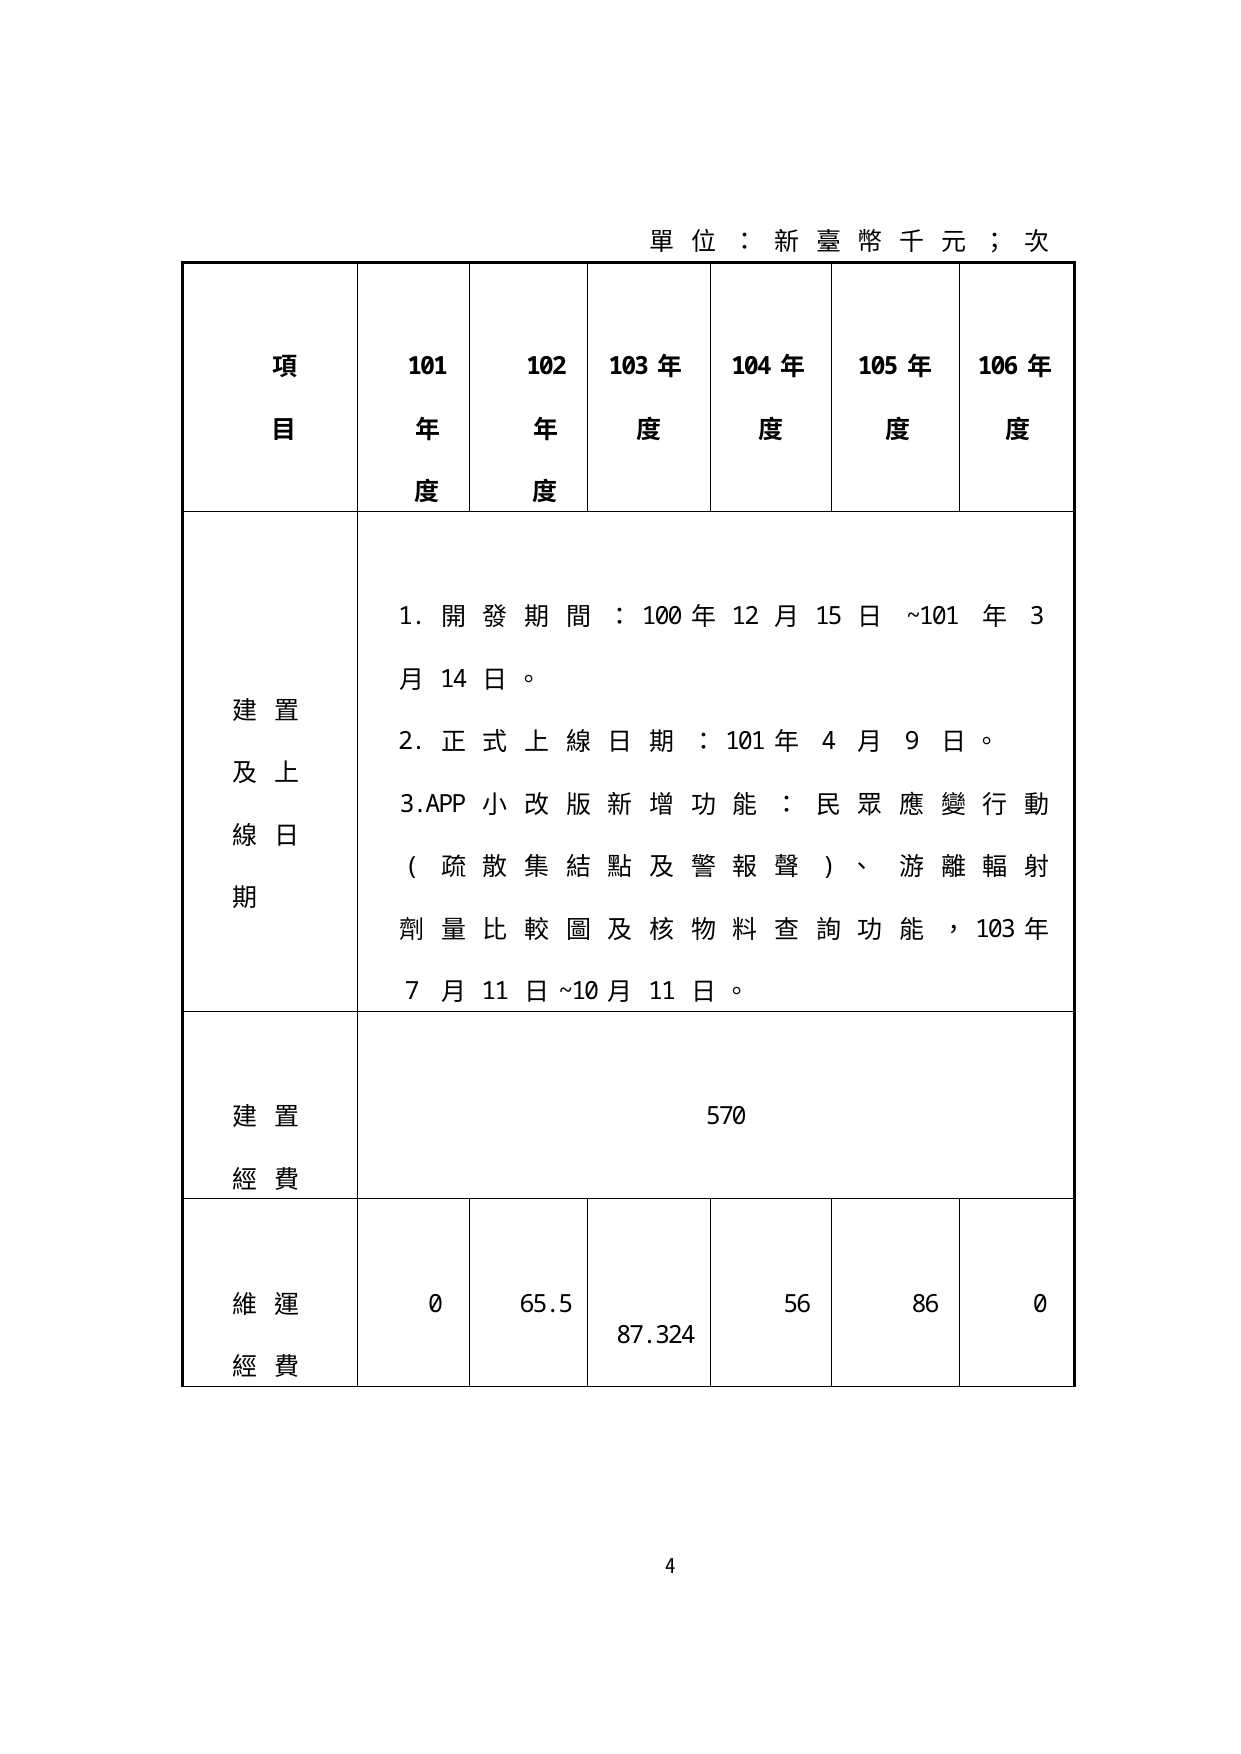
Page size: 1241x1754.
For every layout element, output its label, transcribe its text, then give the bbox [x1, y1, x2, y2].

table_header 103年度 [588, 264, 710, 511]
table_header 101年度 [358, 264, 469, 511]
text 單位：新臺幣千元；次 [183, 198, 1058, 261]
table_cell 86 [832, 1199, 959, 1386]
table_cell 65.5 [470, 1199, 587, 1386]
table_cell 0 [358, 1199, 469, 1386]
table_header 項 目 [184, 264, 357, 511]
table_header 105年度 [832, 264, 959, 511]
table_header 102年度 [470, 264, 587, 511]
table_cell 建置及上線日期 [184, 512, 357, 1011]
table_cell 1.開發期間：100年12月15日~101年3月14日。 2.正式上線日期：101年4月9日。 3.APP小改版新增功能：民眾應變行動(疏散集結點及警報聲)、游離輻射劑量比較圖及核物料查詢功能，103年7月11日~10月11日。 [358, 512, 1073, 1011]
table_header 104年度 [711, 264, 831, 511]
table_cell 維運經費 [184, 1199, 357, 1386]
table_cell 56 [711, 1199, 831, 1386]
table_cell 570 [358, 1012, 1073, 1198]
table_cell 87.324 [588, 1199, 710, 1386]
table_cell 建置經費 [184, 1012, 357, 1198]
table_cell 0 [960, 1199, 1073, 1386]
table_header 106年度 [960, 264, 1073, 511]
